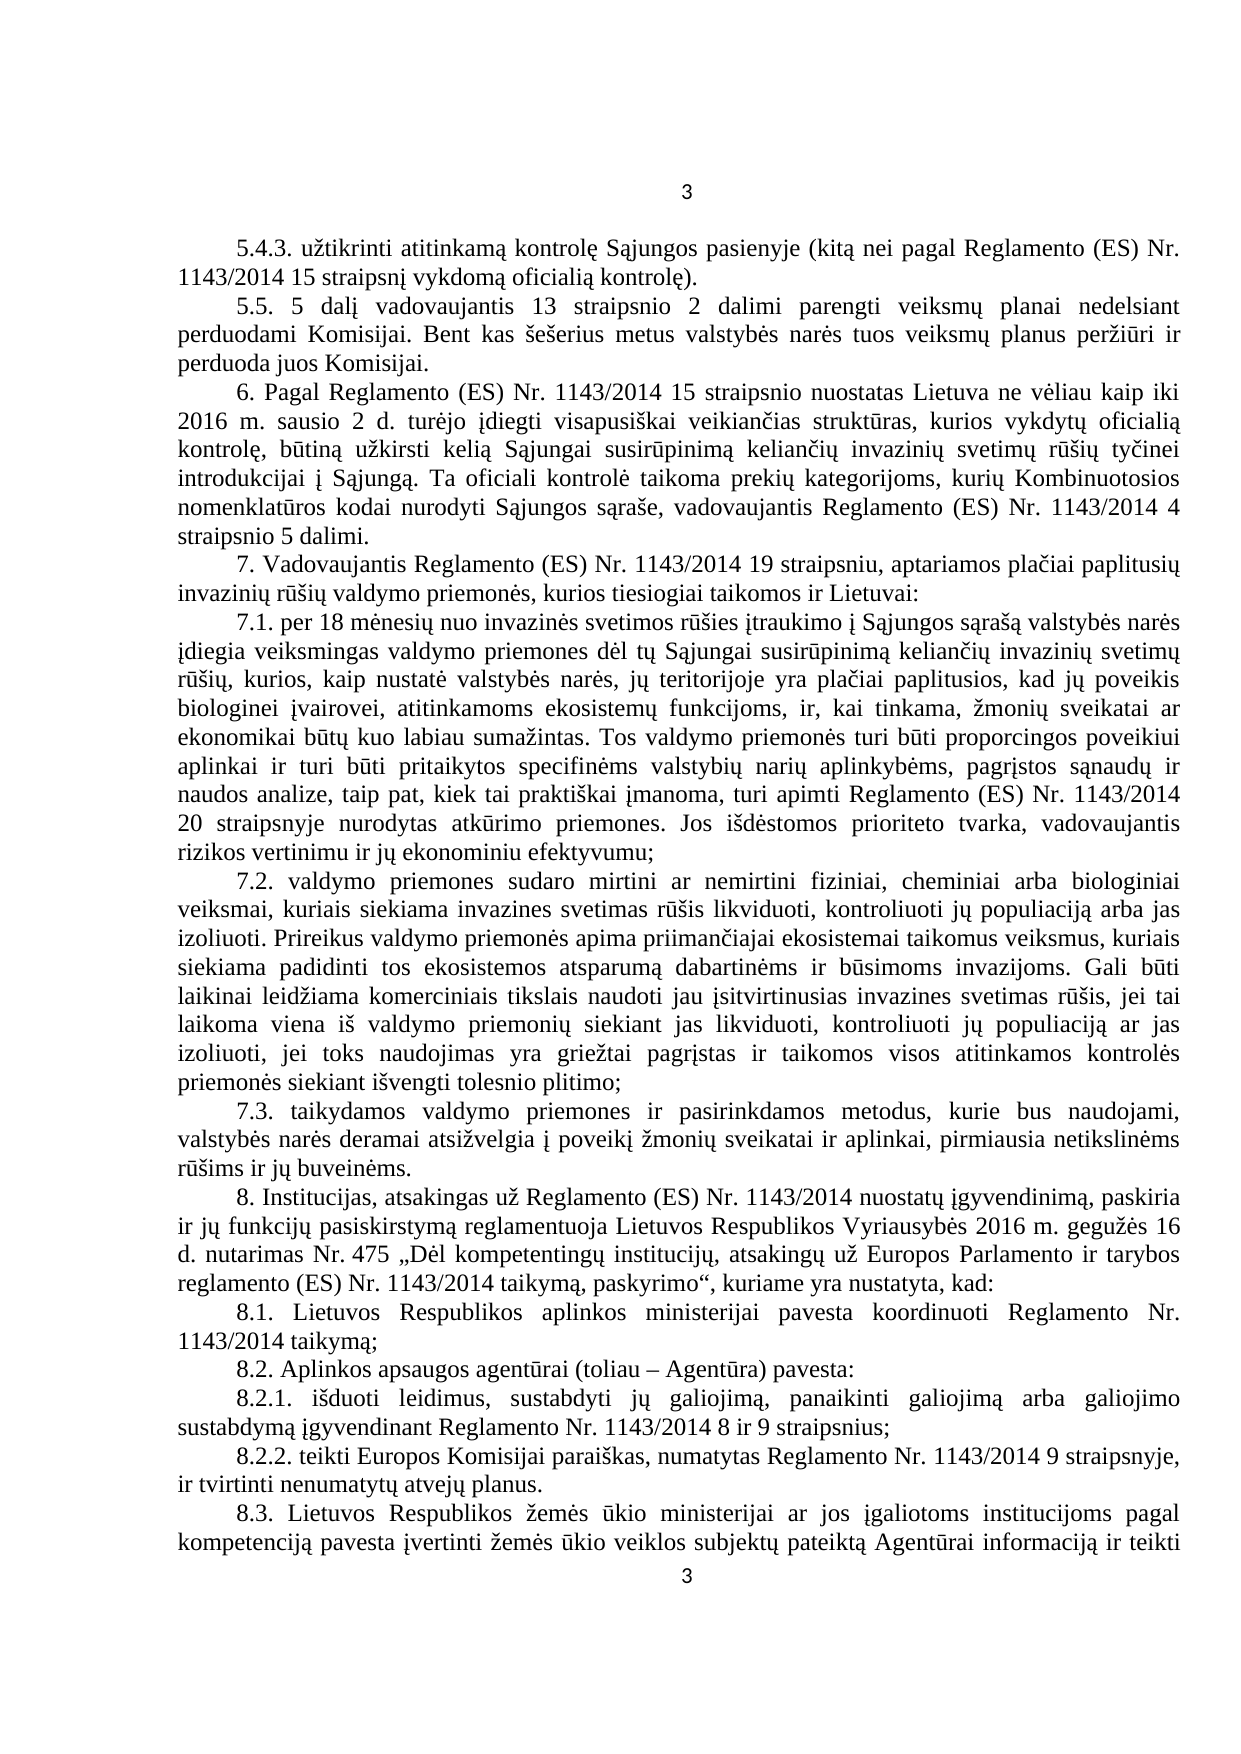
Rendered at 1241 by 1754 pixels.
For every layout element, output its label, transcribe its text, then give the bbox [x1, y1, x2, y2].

text 8. Institucijas, atsakingas už Reglamento (ES) Nr. 1143/2014 nuostatų įgyvendinimą, paskiria ir jų funkcijų pasiskirstymą reglamentuoja Lietuvos Respublikos Vyriausybės 2016 m. gegužės 16 d. nutarimas Nr. 475 „Dėl kompetentingų institucijų, atsakingų už Europos Parlamento ir tarybos reglamento (ES) Nr. 1143/2014 taikymą, paskyrimo“, kuriame yra nustatyta, kad: [177, 1182, 1181, 1297]
text 8.2.1. išduoti leidimus, sustabdyti jų galiojimą, panaikinti galiojimą arba galiojimo sustabdymą įgyvendinant Reglamento Nr. 1143/2014 8 ir 9 straipsnius; [177, 1383, 1181, 1441]
text 7.2. valdymo priemones sudaro mirtini ar nemirtini fiziniai, cheminiai arba biologiniai veiksmai, kuriais siekiama invazines svetimas rūšis likviduoti, kontroliuoti jų populiaciją arba jas izoliuoti. Prireikus valdymo priemonės apima priimančiajai ekosistemai taikomus veiksmus, kuriais siekiama padidinti tos ekosistemos atsparumą dabartinėms ir būsimoms invazijoms. Gali būti laikinai leidžiama komerciniais tikslais naudoti jau įsitvirtinusias invazines svetimas rūšis, jei tai laikoma viena iš valdymo priemonių siekiant jas likviduoti, kontroliuoti jų populiaciją ar jas izoliuoti, jei toks naudojimas yra griežtai pagrįstas ir taikomos visos atitinkamos kontrolės priemonės siekiant išvengti tolesnio plitimo; [177, 866, 1181, 1096]
text 7.1. per 18 mėnesių nuo invazinės svetimos rūšies įtraukimo į Sąjungos sąrašą valstybės narės įdiegia veiksmingas valdymo priemones dėl tų Sąjungai susirūpinimą keliančių invazinių svetimų rūšių, kurios, kaip nustatė valstybės narės, jų teritorijoje yra plačiai paplitusios, kad jų poveikis biologinei įvairovei, atitinkamoms ekosistemų funkcijoms, ir, kai tinkama, žmonių sveikatai ar ekonomikai būtų kuo labiau sumažintas. Tos valdymo priemonės turi būti proporcingos poveikiui aplinkai ir turi būti pritaikytos specifinėms valstybių narių aplinkybėms, pagrįstos sąnaudų ir naudos analize, taip pat, kiek tai praktiškai įmanoma, turi apimti Reglamento (ES) Nr. 1143/2014 20 straipsnyje nurodytas atkūrimo priemones. Jos išdėstomos prioriteto tvarka, vadovaujantis rizikos vertinimu ir jų ekonominiu efektyvumu; [177, 607, 1181, 866]
text 5.4.3. užtikrinti atitinkamą kontrolę Sąjungos pasienyje (kitą nei pagal Reglamento (ES) Nr. 1143/2014 15 straipsnį vykdomą oficialią kontrolę). [177, 233, 1181, 291]
text 8.3. Lietuvos Respublikos žemės ūkio ministerijai ar jos įgaliotoms institucijoms pagal kompetenciją pavesta įvertinti žemės ūkio veiklos subjektų pateiktą Agentūrai informaciją ir teikti [177, 1498, 1181, 1556]
text 8.1. Lietuvos Respublikos aplinkos ministerijai pavesta koordinuoti Reglamento Nr. 1143/2014 taikymą; [177, 1297, 1181, 1354]
text 7.3. taikydamos valdymo priemones ir pasirinkdamos metodus, kurie bus naudojami, valstybės narės deramai atsižvelgia į poveikį žmonių sveikatai ir aplinkai, pirmiausia netikslinėms rūšims ir jų buveinėms. [177, 1096, 1181, 1182]
text 8.2.2. teikti Europos Komisijai paraiškas, numatytas Reglamento Nr. 1143/2014 9 straipsnyje, ir tvirtinti nenumatytų atvejų planus. [177, 1441, 1181, 1498]
text 7. Vadovaujantis Reglamento (ES) Nr. 1143/2014 19 straipsniu, aptariamos plačiai paplitusių invazinių rūšių valdymo priemonės, kurios tiesiogiai taikomos ir Lietuvai: [177, 549, 1181, 607]
text 8.2. Aplinkos apsaugos agentūrai (toliau – Agentūra) pavesta: [177, 1354, 1181, 1383]
text 6. Pagal Reglamento (ES) Nr. 1143/2014 15 straipsnio nuostatas Lietuva ne vėliau kaip iki 2016 m. sausio 2 d. turėjo įdiegti visapusiškai veikiančias struktūras, kurios vykdytų oficialią kontrolę, būtiną užkirsti kelią Sąjungai susirūpinimą keliančių invazinių svetimų rūšių tyčinei introdukcijai į Sąjungą. Ta oficiali kontrolė taikoma prekių kategorijoms, kurių Kombinuotosios nomenklatūros kodai nurodyti Sąjungos sąraše, vadovaujantis Reglamento (ES) Nr. 1143/2014 4 straipsnio 5 dalimi. [177, 377, 1181, 549]
text 5.5. 5 dalį vadovaujantis 13 straipsnio 2 dalimi parengti veiksmų planai nedelsiant perduodami Komisijai. Bent kas šešerius metus valstybės narės tuos veiksmų planus peržiūri ir perduoda juos Komisijai. [177, 291, 1181, 377]
